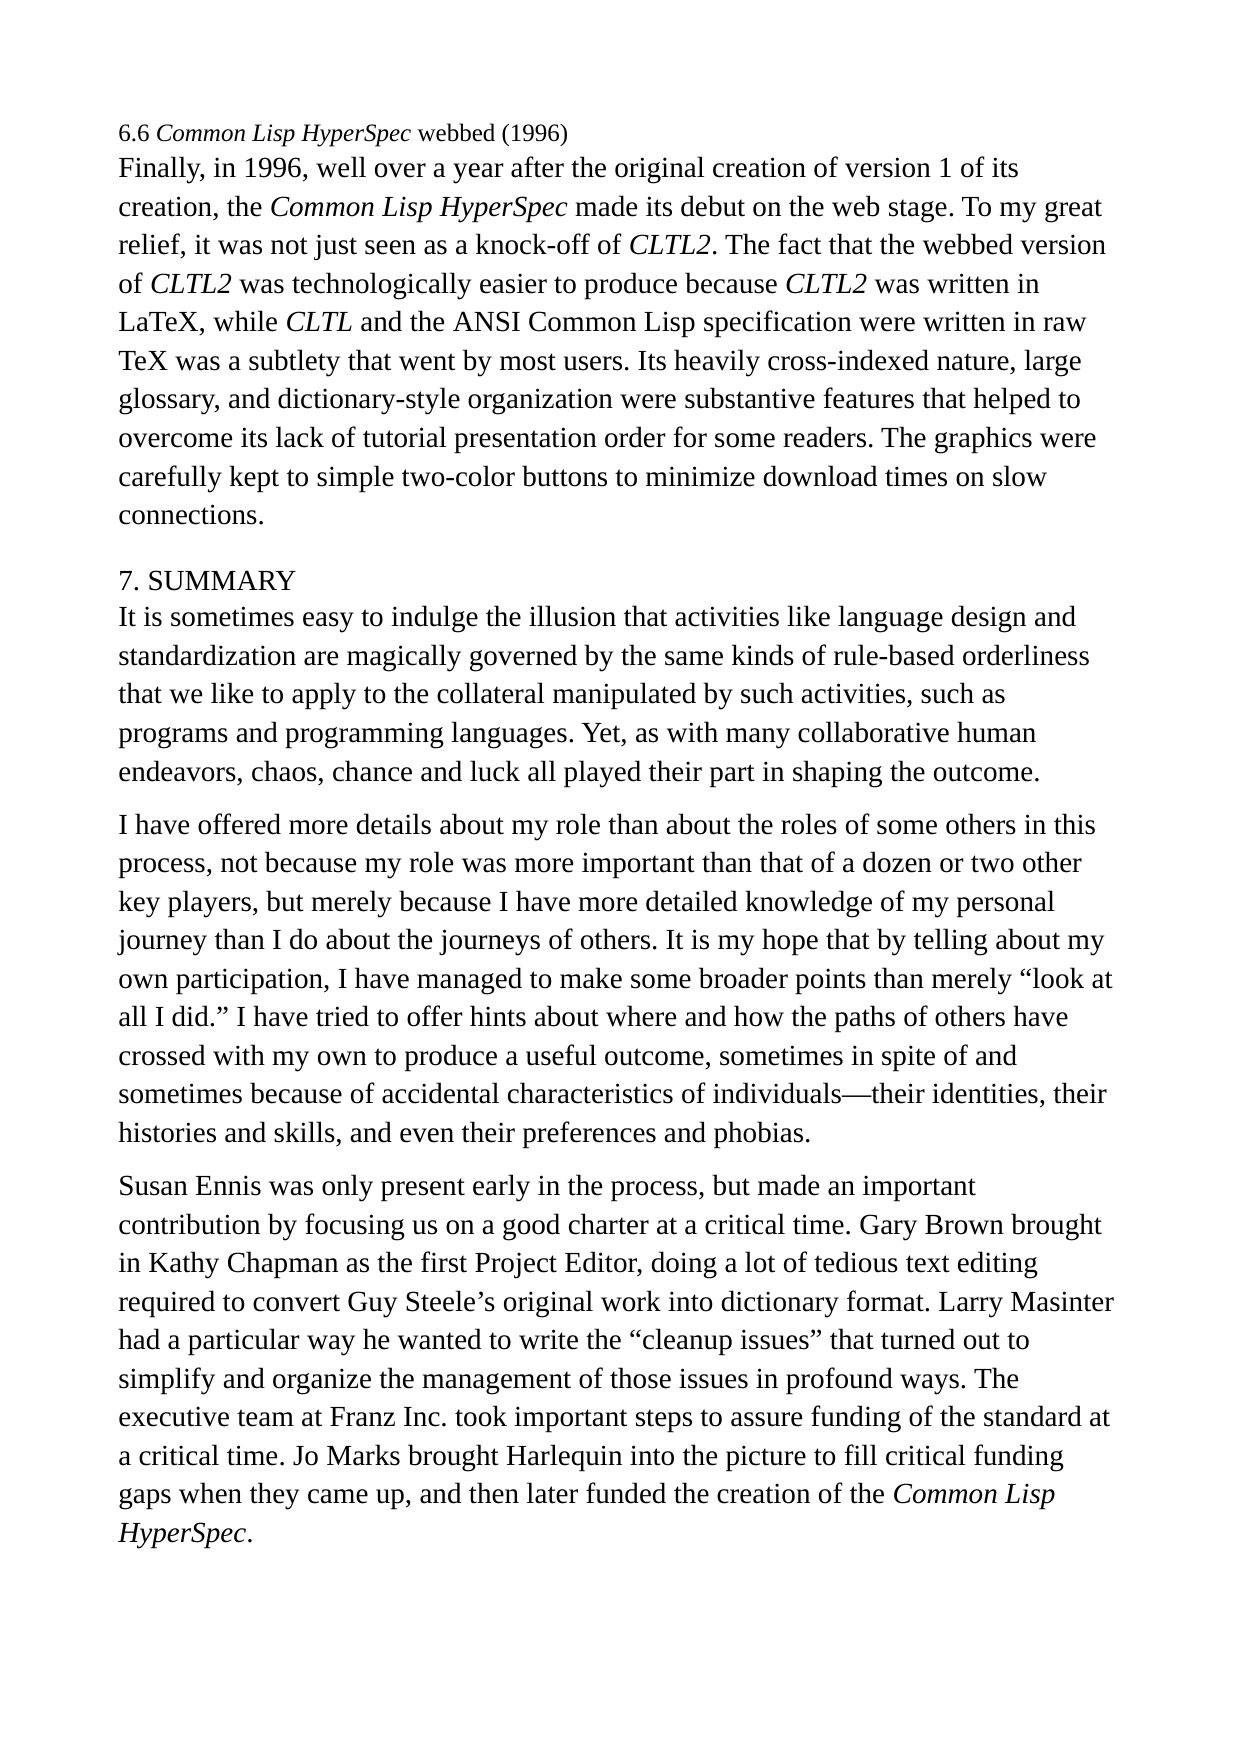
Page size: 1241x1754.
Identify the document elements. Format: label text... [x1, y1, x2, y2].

text I have offered more details about my role than about the roles of some others in this process, not because my role was more important than that of a dozen or two other key players, but merely because I have more detailed knowledge of my personal journey than I do about the journeys of others. It is my hope that by telling about my own participation, I have managed to make some broader points than merely “look at all I did.” I have tried to offer hints about where and how the paths of others have crossed with my own to produce a useful outcome, sometimes in spite of and sometimes because of accidental characteristics of individuals—their identities, their histories and skills, and even their preferences and phobias. [118, 807, 1122, 1149]
text Finally, in 1996, well over a year after the original creation of version 1 of its creation, the Common Lisp HyperSpec made its debut on the web stage. To my great relief, it was not just seen as a knock-off of CLTL2. The fact that the webbed version of CLTL2 was technologically easier to produce because CLTL2 was written in LaTeX, while CLTL and the ANSI Common Lisp specification were written in raw TeX was a subtlety that went by most users. Its heavily cross-indexed nature, large glossary, and dictionary-style organization were substantive features that helped to overcome its lack of tutorial presentation order for some readers. The graphics were carefully kept to simple two-color buttons to minimize download times on slow connections. [118, 150, 1122, 531]
text It is sometimes easy to indulge the illusion that activities like language design and standardization are magically governed by the same kinds of rule-based orderliness that we like to apply to the collateral manipulated by such activities, such as programs and programming languages. Yet, as with many collaborative human endeavors, chaos, chance and luck all played their part in shaping the outcome. [118, 599, 1122, 787]
subtitle 6.6 Common Lisp HyperSpec webbed (1996) [118, 118, 1122, 147]
subtitle 7. SUMMARY [118, 563, 1122, 596]
text Susan Ennis was only present early in the process, but made an important contribution by focusing us on a good charter at a critical time. Gary Brown brought in Kathy Chapman as the first Project Editor, doing a lot of tedious text editing required to convert Guy Steele’s original work into dictionary format. Larry Masinter had a particular way he wanted to write the “cleanup issues” that turned out to simplify and organize the management of those issues in profound ways. The executive team at Franz Inc. took important steps to assure funding of the standard at a critical time. Jo Marks brought Harlequin into the picture to fill critical funding gaps when they came up, and then later funded the creation of the Common Lisp HyperSpec. [118, 1168, 1122, 1549]
